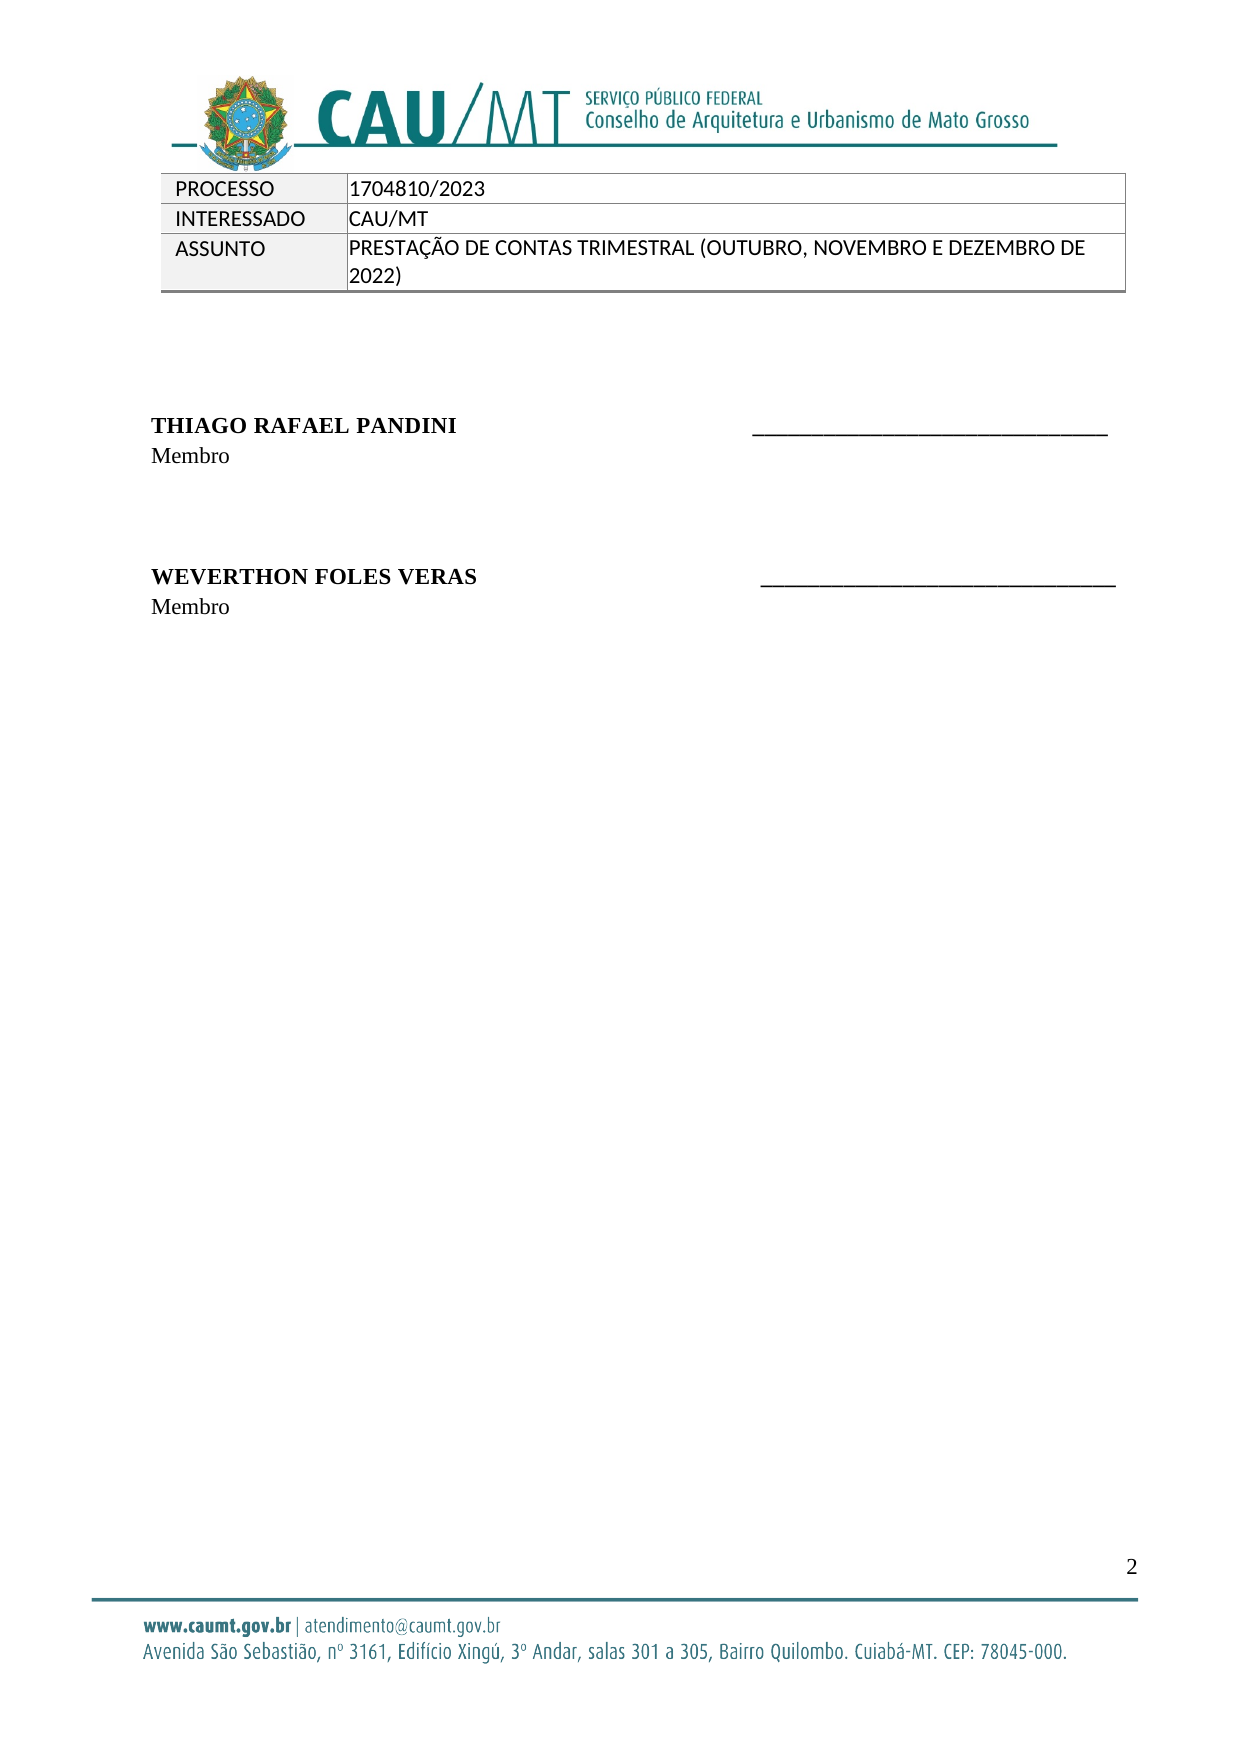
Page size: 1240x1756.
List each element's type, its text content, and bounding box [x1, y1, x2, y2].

text Membro [151, 593, 1137, 620]
text Membro [151, 442, 1137, 469]
text THIAGO RAFAEL PANDINI ______________________________ [151, 412, 1137, 438]
text WEVERTHON FOLES VERAS ______________________________ [151, 563, 1137, 589]
